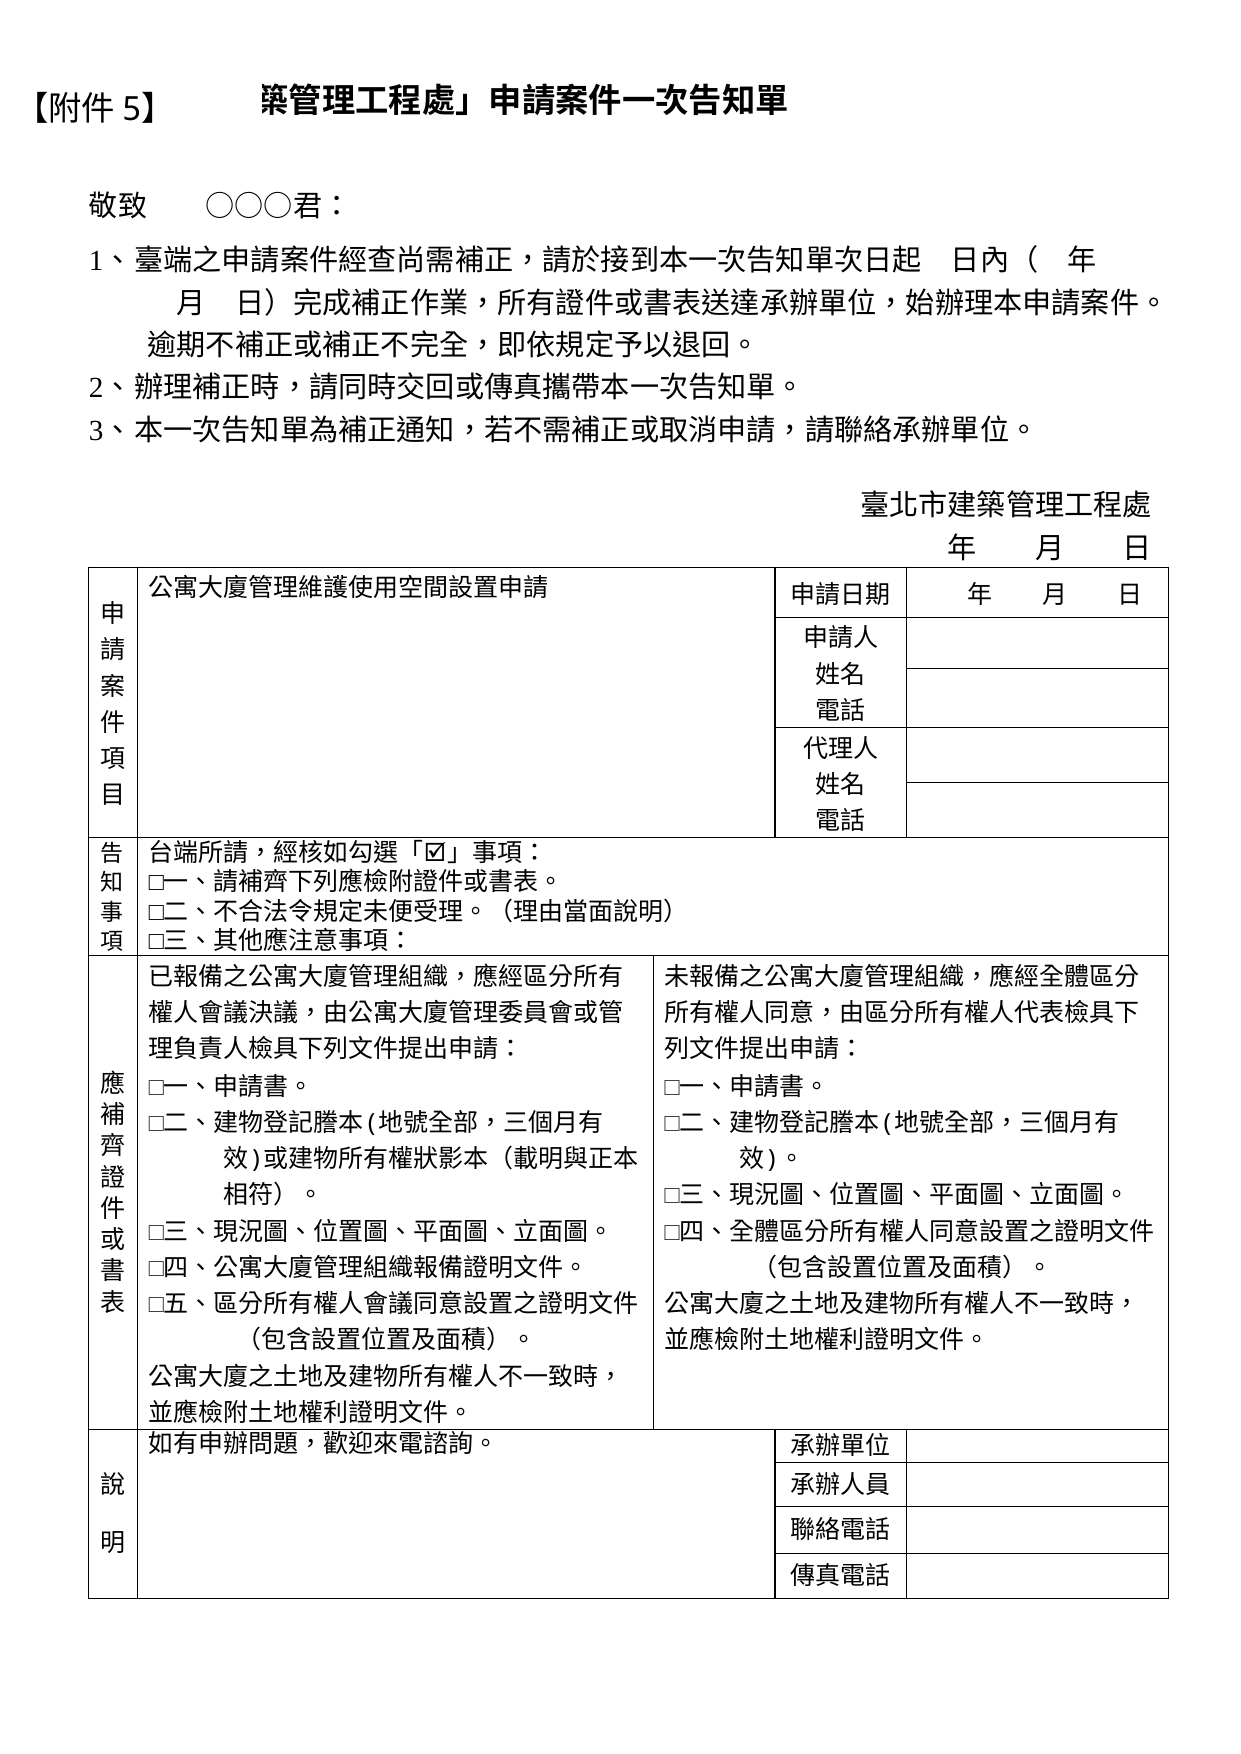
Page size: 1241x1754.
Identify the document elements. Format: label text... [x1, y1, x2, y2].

text 敬致 ○○○君： [89, 182, 1152, 224]
table_cell [907, 1463, 1168, 1506]
table_cell [907, 728, 1168, 782]
text 臺北市建築管理工程處 [89, 482, 1152, 524]
table_cell 聯絡電話 [776, 1507, 906, 1553]
table_header 申 請 案 件 項目 [89, 568, 137, 837]
list 臺端之申請案件經查尚需補正，請於接到本一次告知單次日起 日內（ 年 [89, 237, 1152, 279]
table_cell 如有申辦問題，歡迎來電諮詢。 [138, 1430, 774, 1598]
table_cell 已報備之公寓大廈管理組織，應經區分所有權人會議決議，由公寓大廈管理委員會或管理負責人檢具下列文件提出申請： □一、申請書。 □二、建物登記謄本(地號全部，三個月有效)或建物所有權狀影本（載明與正本相符）。 □三、現況圖、位置圖、平面圖、立面圖。 □四、公寓大廈管理組織報備證明文件。 □五、區分所有權人會議同意設置之證明文件（包含設置位置及面積）。 公寓大廈之土地及建物所有權人不一致時， 並應檢附土地權利證明文件。 [138, 956, 653, 1428]
list 辦理補正時，請同時交回或傳真攜帶本一次告知單。 [89, 364, 1152, 406]
table_cell 台端所請，經核如勾選「」事項： □一、請補齊下列應檢附證件或書表。 □二、不合法令規定未便受理。（理由當面說明） □三、其他應注意事項： [138, 838, 1168, 955]
table_cell 未報備之公寓大廈管理組織，應經全體區分 所有權人同意，由區分所有權人代表檢具下 列文件提出申請： □一、申請書。 □二、建物登記謄本(地號全部，三個月有效)。 □三、現況圖、位置圖、平面圖、立面圖。 □四、全體區分所有權人同意設置之證明文件（包含設置位置及面積）。 公寓大廈之土地及建物所有權人不一致時， 並應檢附土地權利證明文件。 [654, 956, 1168, 1428]
table_cell 說 明 [89, 1430, 137, 1598]
table_cell 承辦人員 [776, 1463, 906, 1506]
table_cell 告 知 事 項 [89, 838, 137, 955]
table_header 公寓大廈管理維護使用空間設置申請 [138, 568, 774, 837]
table_cell 承辦單位 [776, 1430, 906, 1462]
table_cell 應補齊 證 件 或書表 [89, 956, 137, 1428]
text 【附件5】 [15, 81, 247, 130]
text 月 日）完成補正作業，所有證件或書表送達承辦單位，始辦理本申請案件。逾期不補正或補正不完全，即依規定予以退回。 [147, 279, 1152, 364]
table_cell [907, 1554, 1168, 1598]
table_header 年 月 日 [907, 568, 1168, 617]
table_cell [907, 1507, 1168, 1553]
table_cell [907, 1430, 1168, 1462]
text 年 月 日 [89, 524, 1152, 567]
table_cell [907, 618, 1168, 668]
table_cell 傳真電話 [776, 1554, 906, 1598]
list 本一次告知單為補正通知，若不需補正或取消申請，請聯絡承辦單位。 [89, 406, 1152, 448]
table_header 申請日期 [776, 568, 906, 617]
table_cell [907, 669, 1168, 727]
text 「臺北市建築管理工程處」申請案件一次告知單 [0, 74, 1189, 149]
table_cell 申請人 姓名 電話 [776, 618, 906, 727]
table_cell [907, 783, 1168, 837]
table_cell 代理人 姓名 電話 [776, 728, 906, 837]
